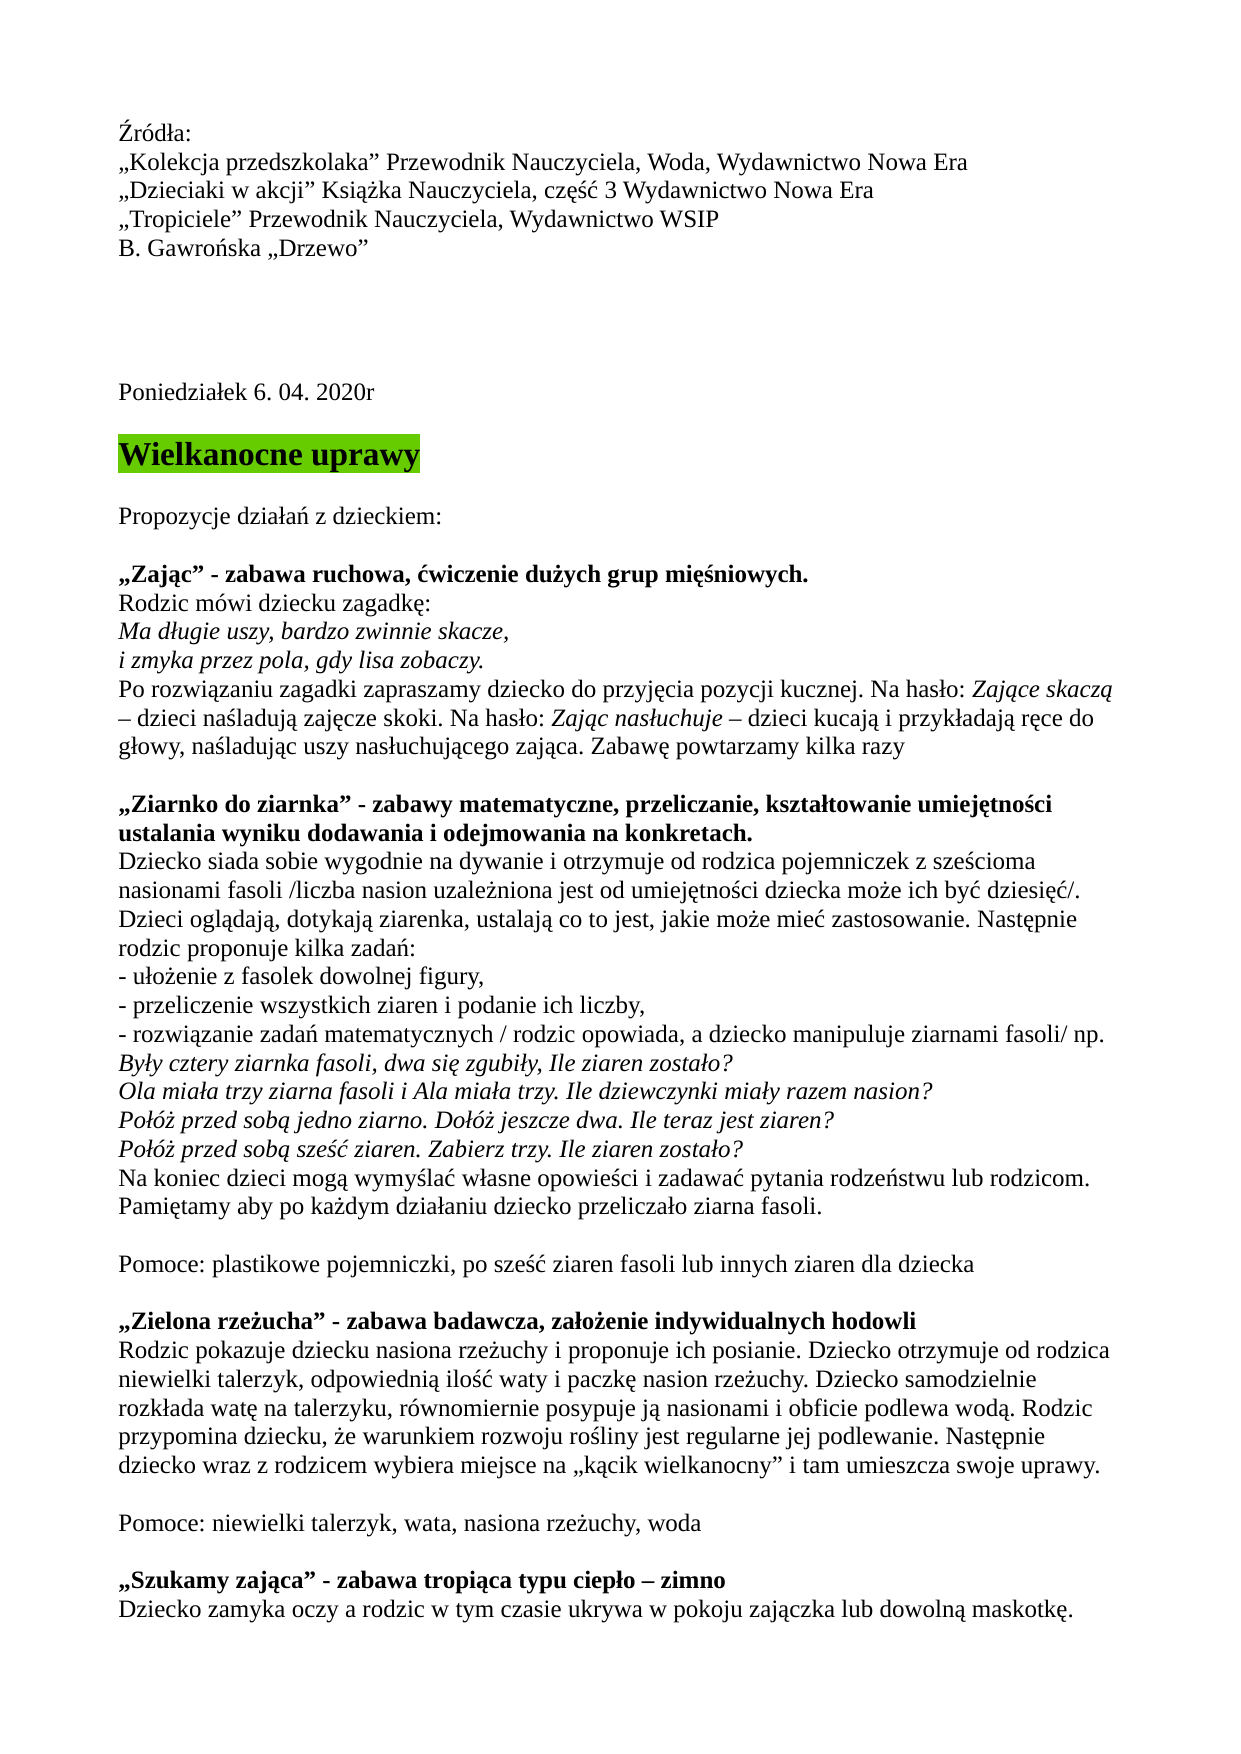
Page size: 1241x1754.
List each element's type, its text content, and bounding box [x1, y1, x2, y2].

text B. Gawrońska „Drzewo” [118, 233, 1122, 262]
text Połóż przed sobą jedno ziarno. Dołóż jeszcze dwa. Ile teraz jest ziaren? [118, 1105, 1122, 1134]
text Dziecko siada sobie wygodnie na dywanie i otrzymuje od rodzica pojemniczek z sześcioma nasionami fasoli /liczba nasion uzależniona jest od umiejętności dziecka może ich być dziesięć/. Dzieci oglądają, dotykają ziarenka, ustalają co to jest, jakie może mieć zastosowanie. Następnie rodzic proponuje kilka zadań: [118, 846, 1122, 961]
text „Zielona rzeżucha” - zabawa badawcza, założenie indywidualnych hodowli [118, 1306, 1122, 1335]
text Rodzic pokazuje dziecku nasiona rzeżuchy i proponuje ich posianie. Dziecko otrzymuje od rodzica niewielki talerzyk, odpowiednią ilość waty i paczkę nasion rzeżuchy. Dziecko samodzielnie rozkłada watę na talerzyku, równomiernie posypuje ją nasionami i obficie podlewa wodą. Rodzic przypomina dziecku, że warunkiem rozwoju rośliny jest regularne jej podlewanie. Następnie dziecko wraz z rodzicem wybiera miejsce na „kącik wielkanocny” i tam umieszcza swoje uprawy. [118, 1335, 1122, 1479]
text Propozycje działań z dzieckiem: [118, 501, 1122, 530]
text Ola miała trzy ziarna fasoli i Ala miała trzy. Ile dziewczynki miały razem nasion? [118, 1076, 1122, 1105]
text „Dzieciaki w akcji” Książka Nauczyciela, część 3 Wydawnictwo Nowa Era [118, 176, 1122, 204]
text Po rozwiązaniu zagadki zapraszamy dziecko do przyjęcia pozycji kucznej. Na hasło: Zające skaczą – dzieci naśladują zajęcze skoki. Na hasło: Zając nasłuchuje – dzieci kucają i przykładają ręce do głowy, naśladując uszy nasłuchującego zająca. Zabawę powtarzamy kilka razy [118, 674, 1122, 760]
text „Szukamy zająca” - zabawa tropiąca typu ciepło – zimno [118, 1565, 1122, 1594]
text - rozwiązanie zadań matematycznych / rodzic opowiada, a dziecko manipuluje ziarnami fasoli/ np. Były cztery ziarnka fasoli, dwa się zgubiły, Ile ziaren zostało? [118, 1019, 1122, 1076]
text - ułożenie z fasolek dowolnej figury, [118, 961, 1122, 990]
text Pomoce: niewielki talerzyk, wata, nasiona rzeżuchy, woda [118, 1508, 1122, 1536]
text „Zając” - zabawa ruchowa, ćwiczenie dużych grup mięśniowych. [118, 559, 1122, 588]
text „Ziarnko do ziarnka” - zabawy matematyczne, przeliczanie, kształtowanie umiejętności ustalania wyniku dodawania i odejmowania na konkretach. [118, 789, 1122, 846]
text Na koniec dzieci mogą wymyślać własne opowieści i zadawać pytania rodzeństwu lub rodzicom. [118, 1163, 1122, 1191]
text i zmyka przez pola, gdy lisa zobaczy. [118, 645, 1122, 674]
text Rodzic mówi dziecku zagadkę: [118, 588, 1122, 616]
text Pamiętamy aby po każdym działaniu dziecko przeliczało ziarna fasoli. [118, 1191, 1122, 1220]
text Dziecko zamyka oczy a rodzic w tym czasie ukrywa w pokoju zajączka lub dowolną maskotkę. [118, 1594, 1122, 1623]
text Pomoce: plastikowe pojemniczki, po sześć ziaren fasoli lub innych ziaren dla dziecka [118, 1249, 1122, 1278]
text „Kolekcja przedszkolaka” Przewodnik Nauczyciela, Woda, Wydawnictwo Nowa Era [118, 147, 1122, 176]
text Połóż przed sobą sześć ziaren. Zabierz trzy. Ile ziaren zostało? [118, 1134, 1122, 1163]
text Ma długie uszy, bardzo zwinnie skacze, [118, 616, 1122, 645]
text Źródła: [118, 118, 1122, 147]
text „Tropiciele” Przewodnik Nauczyciela, Wydawnictwo WSIP [118, 204, 1122, 233]
text Wielkanocne uprawy [118, 434, 1122, 473]
text - przeliczenie wszystkich ziaren i podanie ich liczby, [118, 990, 1122, 1019]
text Poniedziałek 6. 04. 2020r [118, 377, 1122, 406]
